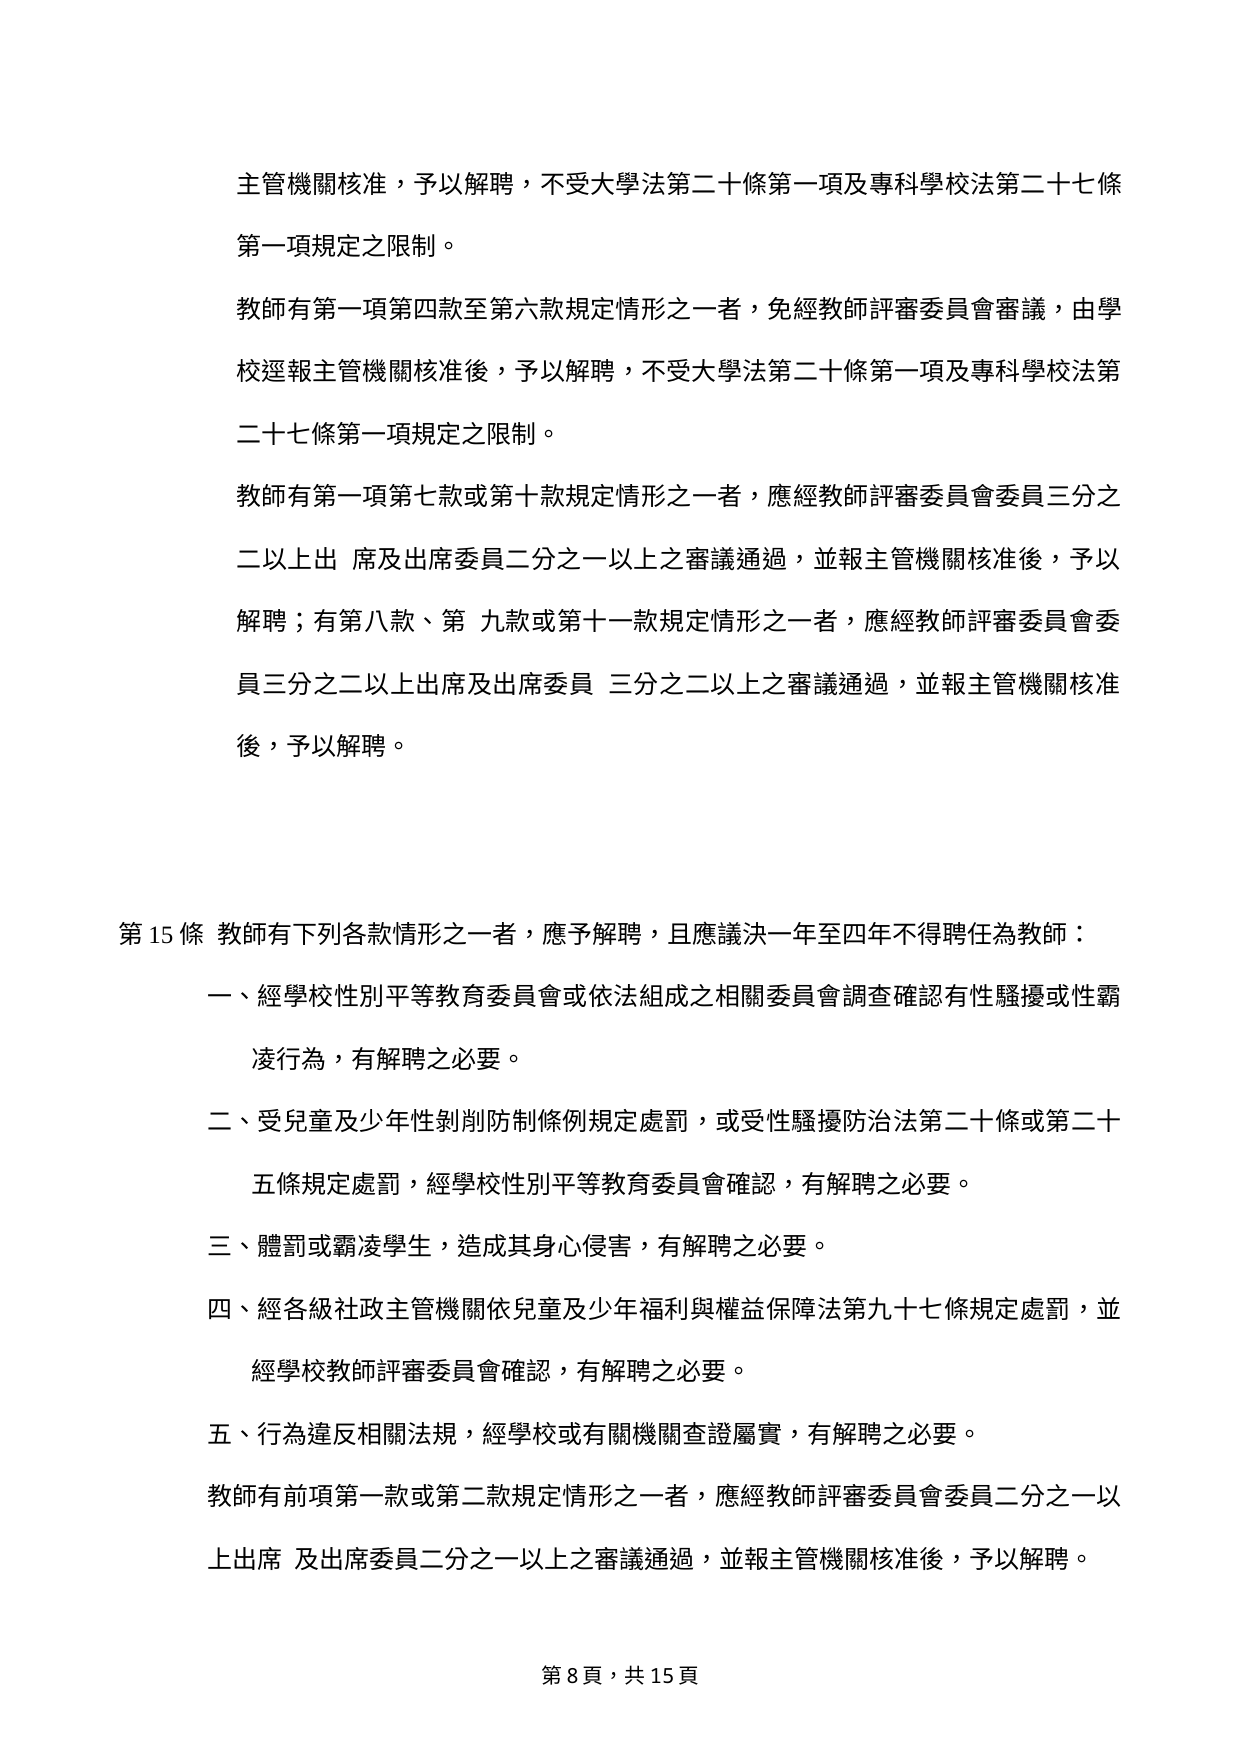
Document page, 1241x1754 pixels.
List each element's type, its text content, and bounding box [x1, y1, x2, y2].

text 第15 條 教師有下列各款情形之一者，應予解聘，且應議決一年至四年不得聘任為教師： [118, 891, 1122, 953]
text 教師有第一項第四款至第六款規定情形之一者，免經教師評審委員會審議，由學校逕報主管機關核准後，予以解聘，不受大學法第二十條第一項及專科學校法第二十七條第一項規定之限制。 [236, 266, 1122, 453]
text 主管機關核准，予以解聘，不受大學法第二十條第一項及專科學校法第二十七條第一項規定之限制。 [236, 141, 1122, 266]
text 教師有第一項第七款或第十款規定情形之一者，應經教師評審委員會委員三分之二以上出 席及出席委員二分之一以上之審議通過，並報主管機關核准後，予以解聘；有第八款、第 九款或第十一款規定情形之一者，應經教師評審委員會委員三分之二以上出席及出席委員 三分之二以上之審議通過，並報主管機關核准後，予以解聘。 [236, 453, 1122, 766]
text 二、受兒童及少年性剝削防制條例規定處罰，或受性騷擾防治法第二十條或第二十五條規定處罰，經學校性別平等教育委員會確認，有解聘之必要。 [207, 1078, 1122, 1203]
text 教師有前項第一款或第二款規定情形之一者，應經教師評審委員會委員二分之一以上出席 及出席委員二分之一以上之審議通過，並報主管機關核准後，予以解聘。 [207, 1453, 1122, 1578]
text 五、行為違反相關法規，經學校或有關機關查證屬實，有解聘之必要。 [207, 1391, 1122, 1453]
text 一、經學校性別平等教育委員會或依法組成之相關委員會調查確認有性騷擾或性霸凌行為，有解聘之必要。 [207, 953, 1122, 1078]
text 四、經各級社政主管機關依兒童及少年福利與權益保障法第九十七條規定處罰，並經學校教師評審委員會確認，有解聘之必要。 [207, 1266, 1122, 1391]
text 三、體罰或霸凌學生，造成其身心侵害，有解聘之必要。 [207, 1203, 1122, 1266]
